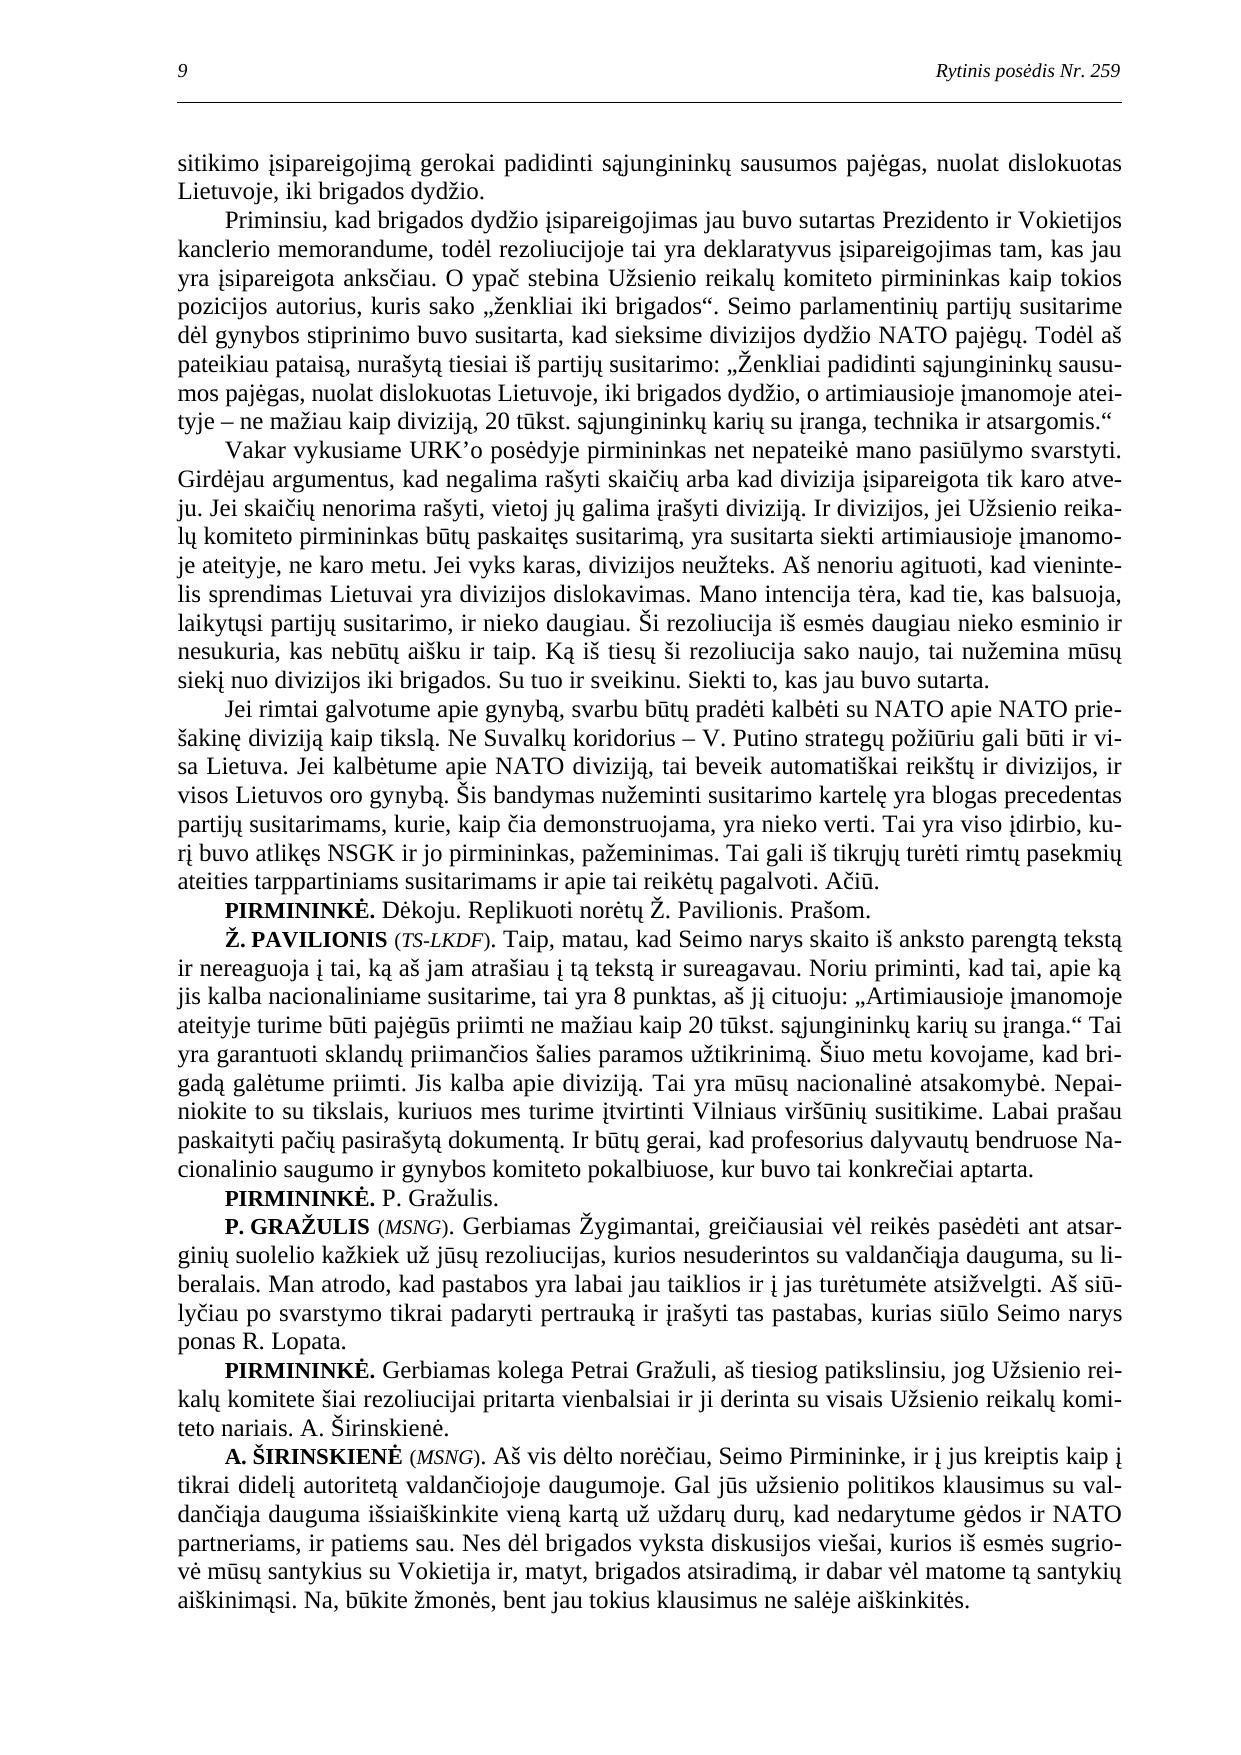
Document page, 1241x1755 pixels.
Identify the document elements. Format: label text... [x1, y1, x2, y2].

text Jei rim­tai gal­vo­tu­me apie gy­ny­bą, svar­bu bū­tų pra­dė­ti kal­bė­ti su NATO apie NATO prie­ša­ki­nę di­vi­zi­ją kaip tiks­lą. Ne Su­val­kų ko­ri­do­rius – V. Pu­ti­no stra­te­gų po­žiū­riu ga­li bū­ti ir vi­sa Lie­tu­va. Jei kal­bė­tu­me apie NATO di­vi­zi­ją, tai be­veik au­to­ma­tiš­kai reikš­tų ir di­vi­zi­jos, ir vi­sos Lie­tu­vos oro gy­ny­bą. Šis ban­dy­mas nu­že­min­ti su­si­ta­ri­mo kar­te­lę yra blo­gas pre­ce­den­tas par­ti­jų su­si­ta­ri­mams, ku­rie, kaip čia de­monst­ruo­ja­ma, yra nie­ko ver­ti. Tai yra vi­so įdir­bio, ku­rį bu­vo at­li­kęs NSGK ir jo pir­mi­nin­kas, pa­že­mi­ni­mas. Tai ga­li iš tik­rų­jų tu­rė­ti rim­tų pa­sek­mių at­ei­ties tarp­par­ti­niams su­si­ta­ri­mams ir apie tai rei­kė­tų pa­gal­vo­ti. Ačiū. [177, 694, 1122, 895]
text Pri­min­siu, kad bri­ga­dos dy­džio įsi­pa­rei­go­ji­mas jau bu­vo su­tar­tas Pre­zi­den­to ir Vo­kie­ti­jos kanc­le­rio me­mo­ran­du­me, to­dėl re­zo­liu­ci­jo­je tai yra de­kla­ra­ty­vus įsi­pa­rei­go­ji­mas tam, kas jau yra įsi­pa­rei­go­ta anks­čiau. O ypač ste­bi­na Už­sie­nio rei­ka­lų ko­mi­te­to pir­mi­nin­kas kaip to­kios po­zi­ci­jos au­to­rius, ku­ris sa­ko „žen­kliai iki bri­ga­dos“. Sei­mo par­la­men­ti­nių par­ti­jų su­si­ta­ri­me dėl gy­ny­bos stip­ri­ni­mo bu­vo su­si­tar­ta, kad siek­si­me di­vi­zi­jos dy­džio NATO pa­jė­gų. To­dėl aš pa­tei­kiau pa­tai­są, nu­ra­šy­tą tie­siai iš par­ti­jų su­si­ta­ri­mo: „Žen­kliai pa­di­din­ti są­jun­gi­nin­kų sau­su­mos pa­jė­gas, nuo­lat dis­lo­kuo­tas Lie­tu­vo­je, iki bri­ga­dos dy­džio, o ar­ti­miau­sio­je įma­no­mo­je atei­ty­je – ne ma­žiau kaip di­vi­zi­ją, 20 tūkst. są­jun­gi­nin­kų ka­rių su įran­ga, tech­ni­ka ir at­sar­go­mis.“ [177, 205, 1122, 435]
text PIRMININKĖ. Ger­bia­mas ko­le­ga Pet­rai Gra­žu­li, aš tie­siog pa­tiks­lin­siu, jog Už­sie­nio rei­ka­lų ko­mi­te­te šiai re­zo­liu­ci­jai pri­tar­ta vien­bal­siai ir ji de­rin­ta su vi­sais Už­sie­nio rei­ka­lų ko­mi­te­to na­riais. A. Ši­rins­kie­nė. [177, 1355, 1122, 1441]
text P. GRAŽULIS (MSNG). Ger­bia­mas Žy­gi­man­tai, grei­čiau­siai vėl rei­kės pa­sė­dė­ti ant at­sar­gi­nių suo­le­lio kaž­kiek už jū­sų re­zo­liu­ci­jas, ku­rios ne­su­de­rin­tos su val­dan­či­ą­ja dau­gu­ma, su li­be­ra­lais. Man at­ro­do, kad pa­sta­bos yra la­bai jau taik­lios ir į jas tu­rė­tu­mė­te at­si­žvelg­ti. Aš siū­ly­čiau po svars­ty­mo tik­rai pa­da­ry­ti per­trau­ką ir įra­šy­ti tas pa­sta­bas, ku­rias siū­lo Sei­mo na­rys po­nas R. Lo­pa­ta. [177, 1211, 1122, 1355]
text PIRMININKĖ. Dė­ko­ju. Re­pli­kuo­ti no­rė­tų Ž. Pa­vi­lio­nis. Pra­šom. [177, 895, 1122, 924]
text A. ŠIRINSKIENĖ (MSNG). Aš vis dėl­to no­rė­čiau, Sei­mo Pir­mi­nin­ke, ir į jus kreip­tis kaip į tik­rai di­de­lį au­to­ri­te­tą val­dan­čio­jo­je dau­gu­mo­je. Gal jūs už­sie­nio po­li­ti­kos klau­si­mus su val­dan­či­ą­ja dau­gu­ma iš­si­aiš­kin­ki­te vie­ną kar­tą už už­da­rų du­rų, kad ne­da­ry­tu­me gė­dos ir NATO part­ne­riams, ir pa­tiems sau. Nes dėl bri­ga­dos vyks­ta dis­ku­si­jos vie­šai, ku­rios iš es­mės su­grio­vė mū­sų san­ty­kius su Vo­kie­ti­ja ir, ma­tyt, bri­ga­dos at­si­ra­di­mą, ir da­bar vėl ma­to­me tą san­ty­kių aiš­ki­ni­mą­si. Na, bū­ki­te žmo­nės, bent jau to­kius klau­si­mus ne sa­lė­je aiš­kin­ki­tės. [177, 1441, 1122, 1614]
text Va­kar vy­ku­sia­me URKʼo po­sė­dy­je pir­mi­nin­kas net ne­pa­tei­kė ma­no pa­siū­ly­mo svars­ty­ti. Gir­dė­jau ar­gu­men­tus, kad ne­ga­li­ma ra­šy­ti skai­čių ar­ba kad di­vi­zi­ja įsi­pa­rei­go­ta tik ka­ro at­ve­ju. Jei skai­čių ne­no­ri­ma ra­šy­ti, vie­toj jų ga­li­ma įra­šy­ti di­vi­zi­ją. Ir di­vi­zi­jos, jei Už­sie­nio rei­ka­lų ko­mi­te­to pir­mi­nin­kas bū­tų pa­skai­tęs su­si­ta­ri­mą, yra su­si­tar­ta siek­ti ar­ti­miau­sio­je įma­no­mo­je at­ei­ty­je, ne ka­ro me­tu. Jei vyks ka­ras, di­vi­zi­jos ne­už­teks. Aš ne­no­riu agi­tuo­ti, kad vie­nin­te­lis spren­di­mas Lie­tu­vai yra di­vi­zi­jos dis­lo­ka­vi­mas. Ma­no in­ten­ci­ja tė­ra, kad tie, kas bal­suo­ja, lai­ky­tų­si par­ti­jų su­si­ta­ri­mo, ir nie­ko dau­giau. Ši re­zo­liu­ci­ja iš es­mės dau­giau nie­ko es­mi­nio ir ne­su­ku­ria, kas ne­bū­tų aiš­ku ir taip. Ką iš tie­sų ši re­zo­liu­ci­ja sa­ko nau­jo, tai nu­že­mi­na mū­sų sie­kį nuo di­vi­zi­jos iki bri­ga­dos. Su tuo ir svei­ki­nu. Siek­ti to, kas jau bu­vo su­tar­ta. [177, 435, 1122, 694]
text siti­ki­mo įsi­pa­rei­go­ji­mą ge­ro­kai pa­di­din­ti są­jun­gi­nin­kų sau­su­mos pa­jė­gas, nuo­lat dis­lo­kuo­tas Lie­tu­vo­je, iki bri­ga­dos dy­džio. [177, 148, 1122, 205]
text Ž. PAVILIONIS (TS-LKDF). Taip, ma­tau, kad Sei­mo na­rys skai­to iš anks­to pa­reng­tą teks­tą ir ne­re­a­guo­ja į tai, ką aš jam at­ra­šiau į tą teks­tą ir su­re­a­ga­vau. No­riu pri­min­ti, kad tai, apie ką jis kal­ba na­cio­na­li­nia­me su­si­ta­ri­me, tai yra 8 punk­tas, aš jį ci­tuo­ju: „Ar­ti­miau­sio­je įma­no­mo­je at­ei­ty­je tu­ri­me bū­ti pa­jė­gūs pri­im­ti ne ma­žiau kaip 20 tūkst. są­jun­gi­nin­kų ka­rių su įran­ga.“ Tai yra ga­ran­tuo­ti sklan­dų pri­iman­čios ša­lies pa­ra­mos už­tik­ri­ni­mą. Šiuo me­tu ko­vo­ja­me, kad bri­ga­dą ga­lė­tu­me pri­im­ti. Jis kal­ba apie di­vi­zi­ją. Tai yra mū­sų na­cio­na­li­nė at­sa­ko­my­bė. Ne­pai­nio­ki­te to su tiks­lais, ku­riuos mes tu­ri­me įtvir­tin­ti Vil­niaus vir­šū­nių su­si­ti­ki­me. La­bai pra­šau pa­skai­ty­ti pa­čių pa­si­ra­šy­tą do­ku­men­tą. Ir bū­tų ge­rai, kad pro­fe­so­rius da­ly­vau­tų ben­druo­se Na­cio­na­li­nio sau­gu­mo ir gy­ny­bos ko­mi­te­to po­kal­biuo­se, kur bu­vo tai kon­kre­čiai ap­tar­ta. [177, 924, 1122, 1183]
text PIRMININKĖ. P. Gra­žu­lis. [177, 1183, 1122, 1211]
